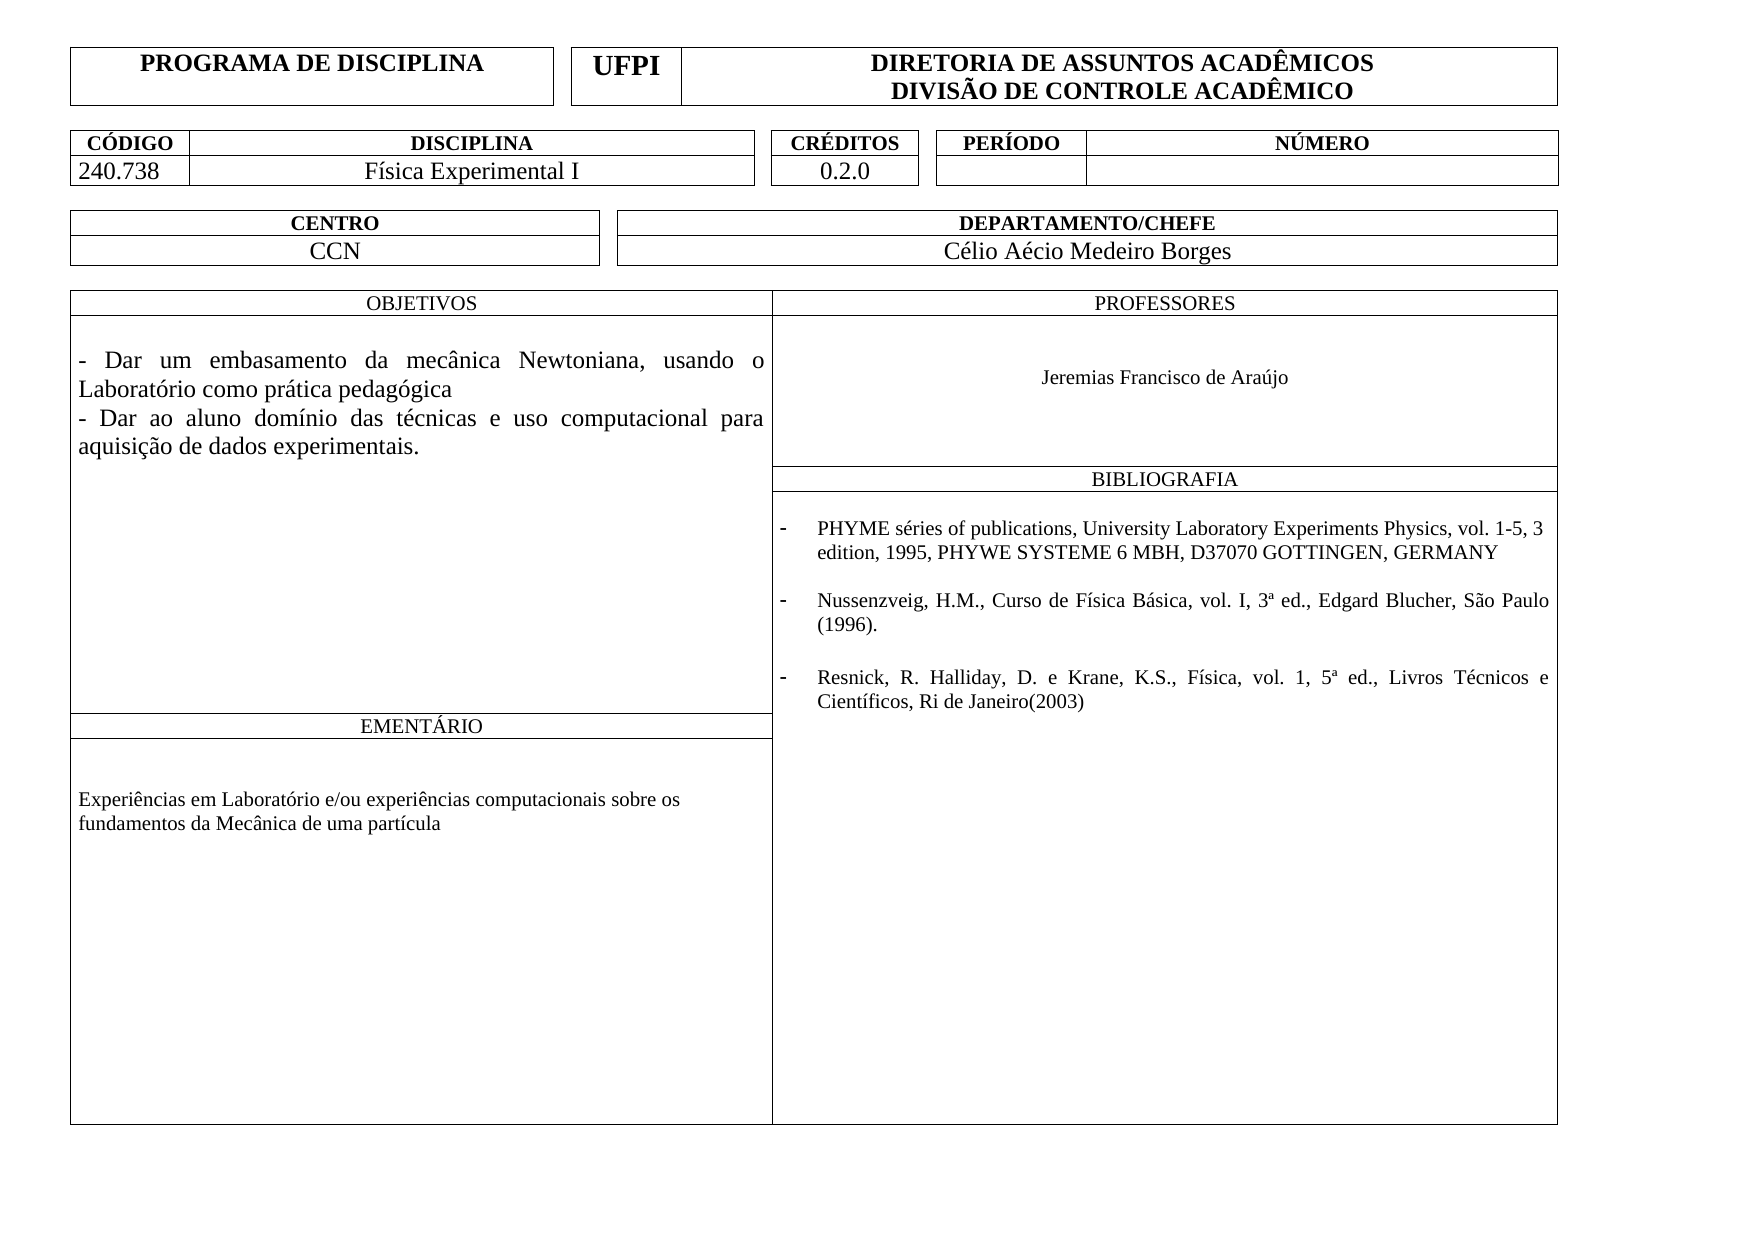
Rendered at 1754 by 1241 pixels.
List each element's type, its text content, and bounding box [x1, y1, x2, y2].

table_cell Célio Aécio Medeiro Borges [618, 236, 1557, 265]
table_header CRÉDITOS [772, 131, 918, 155]
table_cell 0.2.0 [772, 156, 918, 185]
table_cell Experiências em Laboratório e/ou experiências computacionais sobre os fundamentos da Mecânica de uma partícula [71, 739, 772, 1124]
table_cell CCN [71, 236, 599, 265]
table_cell [71, 491, 772, 713]
table_header CENTRO [71, 211, 599, 235]
table_cell [600, 235, 617, 265]
table_cell Jeremias Francisco de Araújo [773, 316, 1557, 466]
table_cell Física Experimental I [190, 156, 754, 185]
table_header [554, 47, 571, 105]
table_cell [919, 155, 936, 185]
table_cell PHYME séries of publications, University Laboratory Experiments Physics, vol. 1-5, 3 edition, 1995, PHYWE SYSTEME 6 MBH, D37070 GOTTINGEN, GERMANY Nussenzveig, H.M., Curso de Física Básica, vol. I, 3ª ed., Edgard Blucher, São Paulo (1996). Resnick, R. Halliday, D. e Krane, K.S., Física, vol. 1, 5ª ed., Livros Técnicos e Científicos, Ri de Janeiro(2003) [773, 492, 1557, 713]
table_cell [937, 156, 1086, 185]
table_header DISCIPLINA [190, 131, 754, 155]
table_cell - Dar um embasamento da mecânica Newtoniana, usando o Laboratório como prática pedagógica - Dar ao aluno domínio das técnicas e uso computacional para aquisição de dados experimentais. [71, 316, 772, 466]
table_header PERÍODO [937, 131, 1086, 155]
table_cell EMENTÁRIO [71, 714, 772, 738]
table_header PROFESSORES [773, 291, 1557, 315]
table_header [919, 130, 936, 155]
table_header DEPARTAMENTO/CHEFE [618, 211, 1557, 235]
table_header OBJETIVOS [71, 291, 772, 315]
table_cell [71, 466, 772, 491]
table_header PROGRAMA DE DISCIPLINA [71, 48, 553, 105]
table_header DIRETORIA DE ASSUNTOS ACADÊMICOS DIVISÃO DE CONTROLE ACADÊMICO [682, 48, 1557, 105]
table_cell BIBLIOGRAFIA [773, 467, 1557, 491]
table_cell 240.738 [71, 156, 189, 185]
table_cell [1087, 156, 1558, 185]
table_header NÚMERO [1087, 131, 1558, 155]
table_header CÓDIGO [71, 131, 189, 155]
table_cell [773, 713, 1557, 738]
table_header UFPI [572, 48, 681, 105]
table_cell [773, 738, 1557, 1124]
table_cell [755, 155, 771, 185]
table_header [600, 210, 617, 235]
table_header [755, 130, 771, 155]
